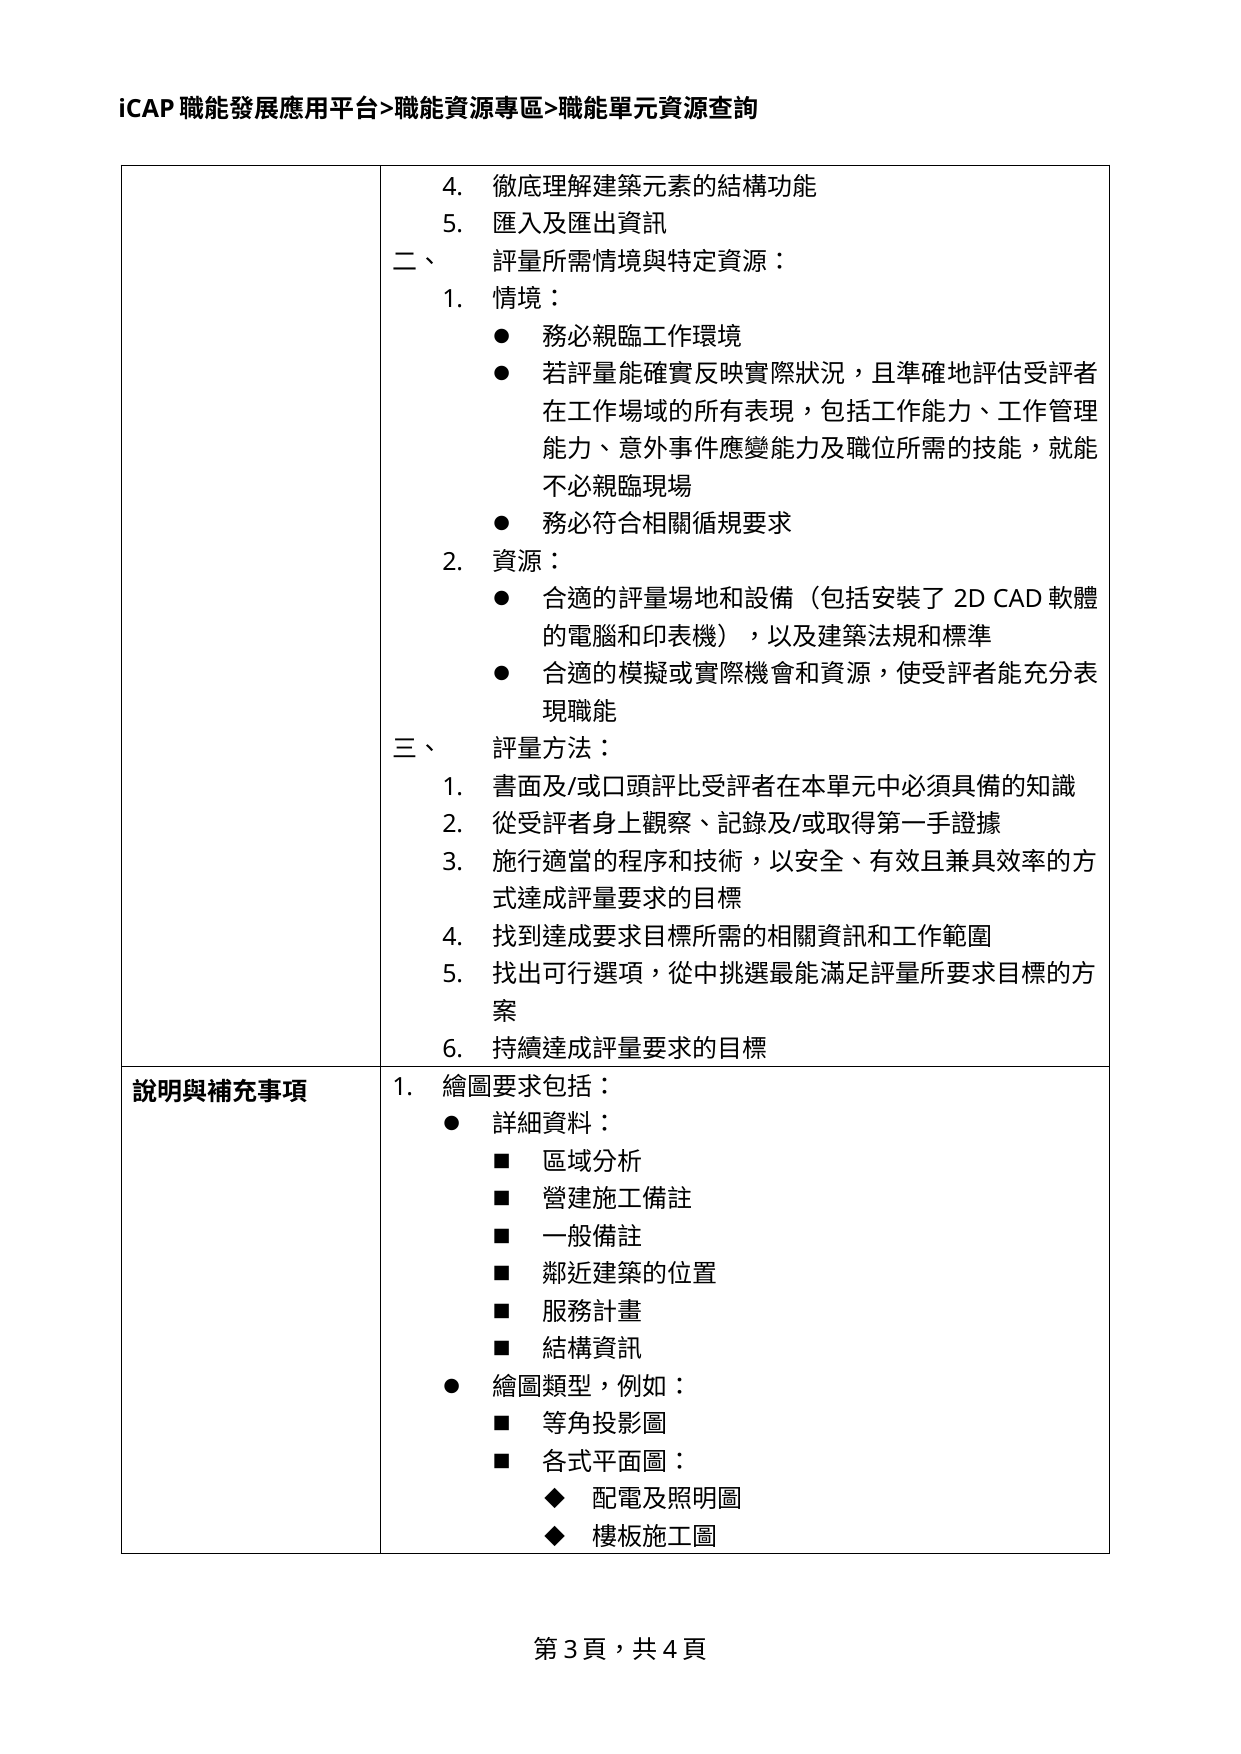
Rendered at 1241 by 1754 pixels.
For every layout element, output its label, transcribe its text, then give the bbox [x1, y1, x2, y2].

table_cell [122, 166, 380, 1066]
table_cell 繪圖要求包括： 詳細資料： 區域分析 營建施工備註 一般備註 鄰近建築的位置 服務計畫 結構資訊 繪圖類型，例如： 等角投影圖 各式平面圖： 配電及照明圖 樓板施工圖 樓層平面圖 住家排水平面圖（排水系統） 總平面圖 屋頂排水平面圖 屋頂施工圖 基地配置圖 樓板或基腳配置圖 雨水排水配置圖 透視圖 立面圖或投影圖 剖面圖 結構詳細資料 繪圖慣例包括： 縮寫 普遍使用的符號 尺寸標示 繪圖標題 斜線陰影區 圖示 文字格式標準 線條類型 編號 用紙尺寸 比例 時間記錄 標準測量單位 [381, 1067, 1109, 1553]
table_cell 評量之關鍵面向/能力證明之證據： 依據製造規格和組織標準，使用兩種不同類型的2D CAD軟體繪製至少任五種2D建築設計圖： 配電及照明圖 樓板施工圖 樓層平面圖 住家排水平面圖（排水系統） 總平面圖 屋頂排水平面圖 屋頂施工圖 基地配置圖 樓板或地基配置圖 雨水排水配置圖 了解繪圖慣例並實際應用 找到合適的樣式、特點、技術及裝飾風格並實際應用 徹底理解建築元素的結構功能 匯入及匯出資訊 評量所需情境與特定資源： 情境： 務必親臨工作環境 若評量能確實反映實際狀況，且準確地評估受評者在工作場域的所有表現，包括工作能力、工作管理能力、意外事件應變能力及職位所需的技能，就能不必親臨現場 務必符合相關循規要求 資源： 合適的評量場地和設備（包括安裝了2D CAD軟體的電腦和印表機），以及建築法規和標準 合適的模擬或實際機會和資源，使受評者能充分表現職能 評量方法： 書面及/或口頭評比受評者在本單元中必須具備的知識 從受評者身上觀察、記錄及/或取得第一手證據 施行適當的程序和技術，以安全、有效且兼具效率的方式達成評量要求的目標 找到達成要求目標所需的相關資訊和工作範圍 找出可行選項，從中挑選最能滿足評量所要求目標的方案 持續達成評量要求的目標 [381, 166, 1109, 1066]
table_cell 說明與補充事項 [122, 1067, 380, 1553]
